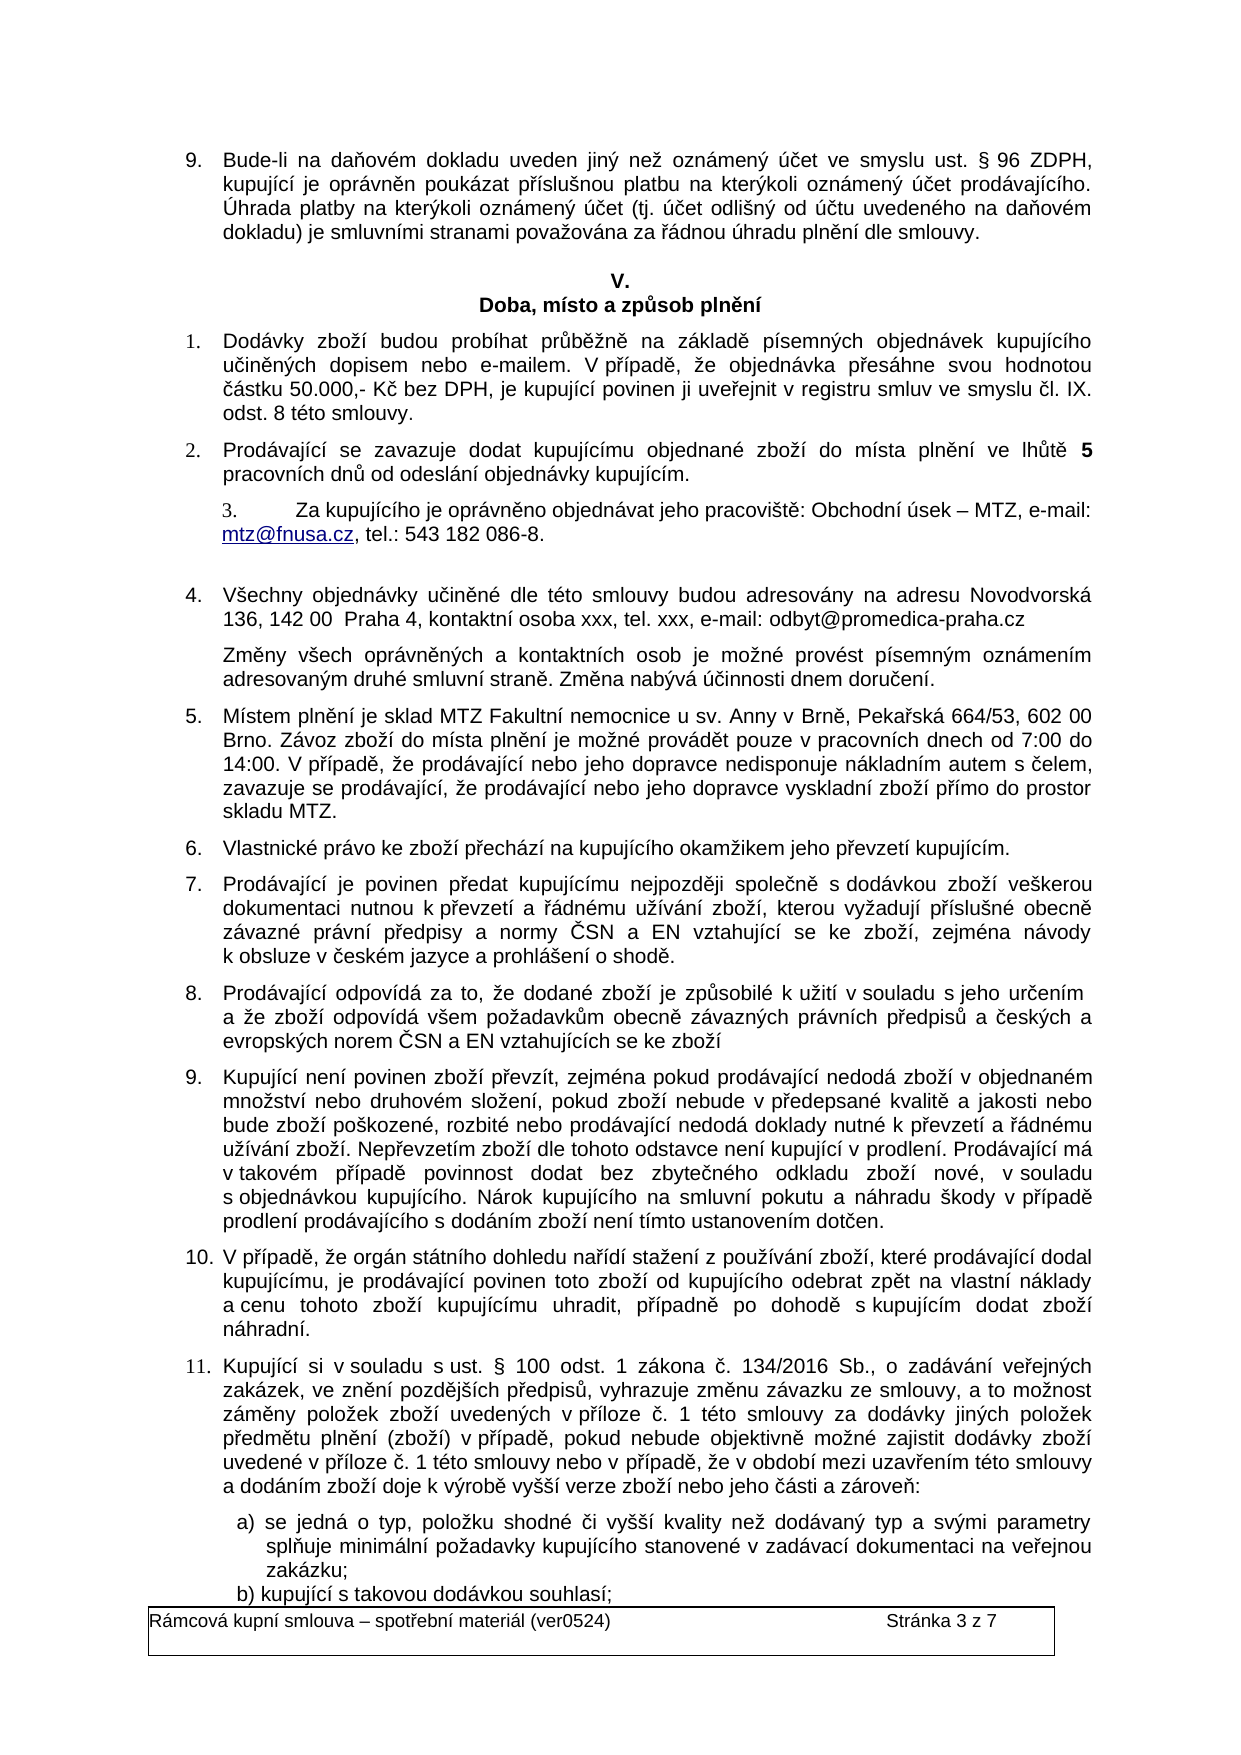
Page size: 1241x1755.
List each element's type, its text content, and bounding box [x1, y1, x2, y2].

text Změny všech oprávněných a kontaktních osob je možné provést písemným oznámením adresovaným druhé smluvní straně. Změna nabývá účinnosti dnem doručení. [223, 643, 1093, 691]
list Prodávající se zavazuje dodat kupujícímu objednané zboží do místa plnění ve lhůtě 5 pracovních dnů od odeslání objednávky kupujícím. [185, 437, 1093, 486]
text a) se jedná o typ, položku shodné či vyšší kvality než dodávaný typ a svými parametry splňuje minimální požadavky kupujícího stanovené v zadávací dokumentaci na veřejnou zakázku; [236, 1510, 1093, 1582]
text V. [148, 268, 1093, 292]
text b) kupující s takovou dodávkou souhlasí; [236, 1582, 1093, 1606]
list V případě, že orgán státního dohledu nařídí stažení z používání zboží, které prodávající dodal kupujícímu, je prodávající povinen toto zboží od kupujícího odebrat zpět na vlastní náklady a cenu tohoto zboží kupujícímu uhradit, případně po dohodě s kupujícím dodat zboží náhradní. [185, 1245, 1093, 1341]
list Vlastnické právo ke zboží přechází na kupujícího okamžikem jeho převzetí kupujícím. [185, 836, 1093, 860]
list Bude-li na daňovém dokladu uveden jiný než oznámený účet ve smyslu ust. § 96 ZDPH, kupující je oprávněn poukázat příslušnou platbu na kterýkoli oznámený účet prodávajícího. Úhrada platby na kterýkoli oznámený účet (tj. účet odlišný od účtu uvedeného na daňovém dokladu) je smluvními stranami považována za řádnou úhradu plnění dle smlouvy. [185, 148, 1093, 243]
list Kupující není povinen zboží převzít, zejména pokud prodávající nedodá zboží v objednaném množství nebo druhovém složení, pokud zboží nebude v předepsané kvalitě a jakosti nebo bude zboží poškozené, rozbité nebo prodávající nedodá doklady nutné k převzetí a řádnému užívání zboží. Nepřevzetím zboží dle tohoto odstavce není kupující v prodlení. Prodávající má v takovém případě povinnost dodat bez zbytečného odkladu zboží nové, v souladu s objednávkou kupujícího. Nárok kupujícího na smluvní pokutu a náhradu škody v případě prodlení prodávajícího s dodáním zboží není tímto ustanovením dotčen. [185, 1065, 1093, 1233]
list Prodávající odpovídá za to, že dodané zboží je způsobilé k užití v souladu s jeho určením a že zboží odpovídá všem požadavkům obecně závazných právních předpisů a českých a evropských norem ČSN a EN vztahujících se ke zboží [185, 981, 1093, 1052]
subtitle Doba, místo a způsob plnění [148, 292, 1093, 316]
list Za kupujícího je oprávněno objednávat jeho pracoviště: Obchodní úsek – MTZ, e-mail: mtz@fnusa.cz, tel.: 543 182 086-8. [222, 498, 1093, 546]
list Dodávky zboží budou probíhat průběžně na základě písemných objednávek kupujícího učiněných dopisem nebo e-mailem. V případě, že objednávka přesáhne svou hodnotou částku 50.000,- Kč bez DPH, je kupující povinen ji uveřejnit v registru smluv ve smyslu čl. IX. odst. 8 této smlouvy. [185, 329, 1093, 425]
list Všechny objednávky učiněné dle této smlouvy budou adresovány na adresu Novodvorská 136, 142 00 Praha 4, kontaktní osoba xxx, tel. xxx, e-mail: odbyt@promedica-praha.cz [185, 583, 1093, 631]
list Kupující si v souladu s ust. § 100 odst. 1 zákona č. 134/2016 Sb., o zadávání veřejných zakázek, ve znění pozdějších předpisů, vyhrazuje změnu závazku ze smlouvy, a to možnost záměny položek zboží uvedených v příloze č. 1 této smlouvy za dodávky jiných položek předmětu plnění (zboží) v případě, pokud nebude objektivně možné zajistit dodávky zboží uvedené v příloze č. 1 této smlouvy nebo v případě, že v období mezi uzavřením této smlouvy a dodáním zboží doje k výrobě vyšší verze zboží nebo jeho části a zároveň: [185, 1353, 1093, 1497]
list Místem plnění je sklad MTZ Fakultní nemocnice u sv. Anny v Brně, Pekařská 664/53, 602 00 Brno. Závoz zboží do místa plnění je možné provádět pouze v pracovních dnech od 7:00 do 14:00. V případě, že prodávající nebo jeho dopravce nedisponuje nákladním autem s čelem, zavazuje se prodávající, že prodávající nebo jeho dopravce vyskladní zboží přímo do prostor skladu MTZ. [185, 703, 1093, 823]
list Prodávající je povinen předat kupujícímu nejpozději společně s dodávkou zboží veškerou dokumentaci nutnou k převzetí a řádnému užívání zboží, kterou vyžadují příslušné obecně závazné právní předpisy a normy ČSN a EN vztahující se ke zboží, zejména návody k obsluze v českém jazyce a prohlášení o shodě. [185, 872, 1093, 968]
